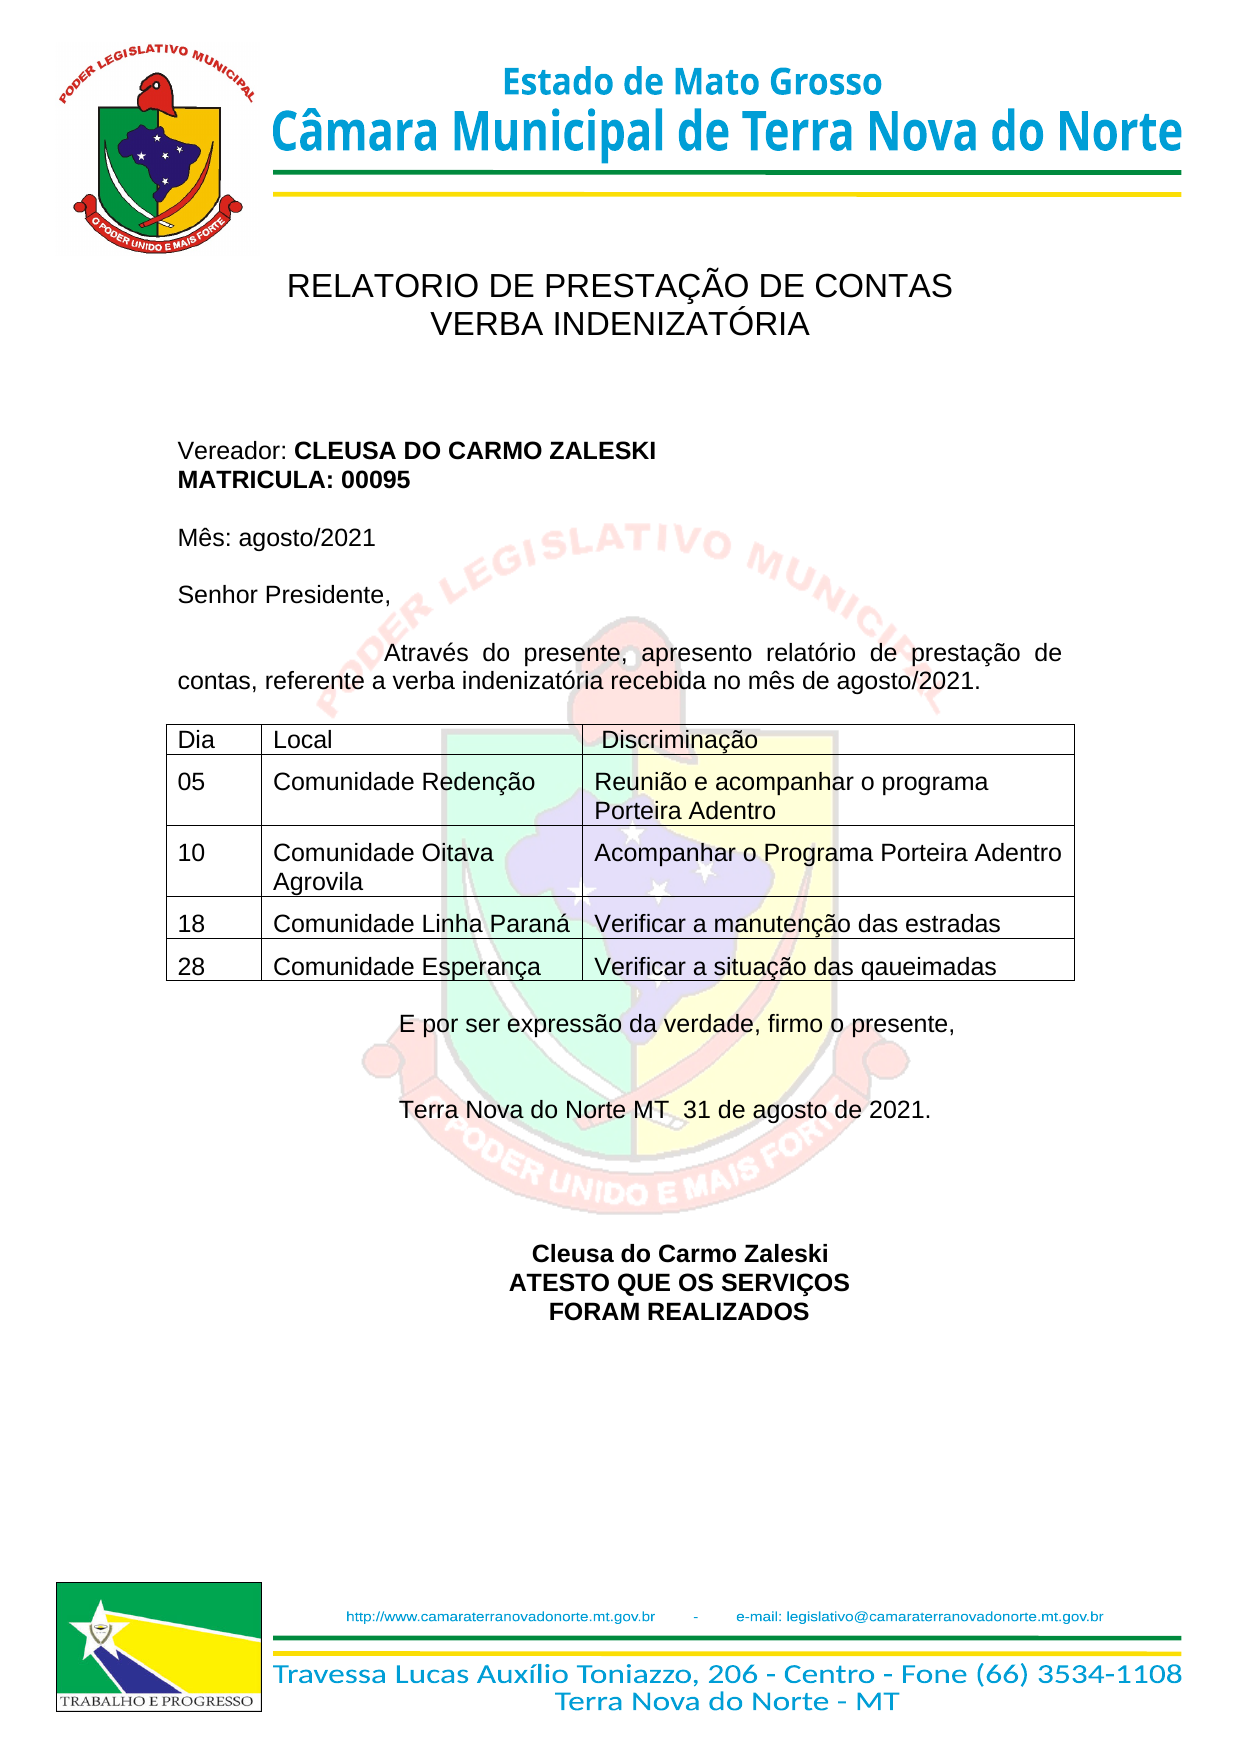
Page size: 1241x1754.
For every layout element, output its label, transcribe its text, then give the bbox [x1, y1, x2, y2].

table_header Discriminação [966, 725, 1074, 753]
text FORAM REALIZADOS [177, 1297, 1063, 1326]
text Cleusa do Carmo Zaleski [177, 1239, 1063, 1268]
table_header Dia [167, 725, 261, 753]
text Através do presente, apresento relatório de prestação de contas, referente a verba indenizatória recebida no mês de agosto/2021. [177, 637, 303, 695]
picture [57, 1583, 261, 1711]
text Terra Nova do Norte MT 31 de agosto de 2021. [177, 1096, 303, 1124]
table_cell Verificar a manutenção das estradas [966, 897, 1074, 938]
table_cell Verificar a situação das qaueimadas [966, 939, 1074, 980]
text ATESTO QUE OS SERVIÇOS [236, 1268, 1122, 1297]
text Senhor Presidente, [966, 580, 1063, 609]
table_cell 10 [167, 826, 261, 896]
text Mês: agosto/2021 [966, 522, 1063, 551]
text Senhor Presidente, [177, 580, 303, 609]
table_cell 28 [167, 939, 261, 980]
text E por ser expressão da verdade, firmo o presente, [966, 1009, 1063, 1038]
text E por ser expressão da verdade, firmo o presente, [177, 1009, 303, 1038]
text MATRICULA: 00095 [177, 465, 1063, 494]
text Através do presente, apresento relatório de prestação de contas, referente a verba indenizatória recebida no mês de agosto/2021. [966, 637, 1063, 695]
table_header Local [262, 725, 303, 753]
table_cell Comunidade Oitava Agrovila [262, 826, 303, 896]
text VERBA INDENIZATÓRIA [177, 304, 1063, 343]
text RELATORIO DE PRESTAÇÃO DE CONTAS [177, 266, 1063, 304]
text Mês: agosto/2021 [177, 522, 303, 551]
table_cell 18 [167, 897, 261, 938]
table_cell Comunidade Esperança [262, 939, 303, 980]
table_cell Comunidade Redenção [262, 755, 303, 824]
text Terra Nova do Norte MT 31 de agosto de 2021. [966, 1096, 1063, 1124]
picture [860, 1611, 868, 1623]
table_cell 05 [167, 755, 261, 824]
table_cell Acompanhar o Programa Porteira Adentro [966, 826, 1074, 896]
table_cell Reunião e acompanhar o programa Porteira Adentro [966, 755, 1074, 824]
table_cell Comunidade Linha Paraná [262, 897, 303, 938]
text Vereador: CLEUSA DO CARMO ZALESKI [177, 436, 1063, 465]
picture [55, 42, 260, 256]
